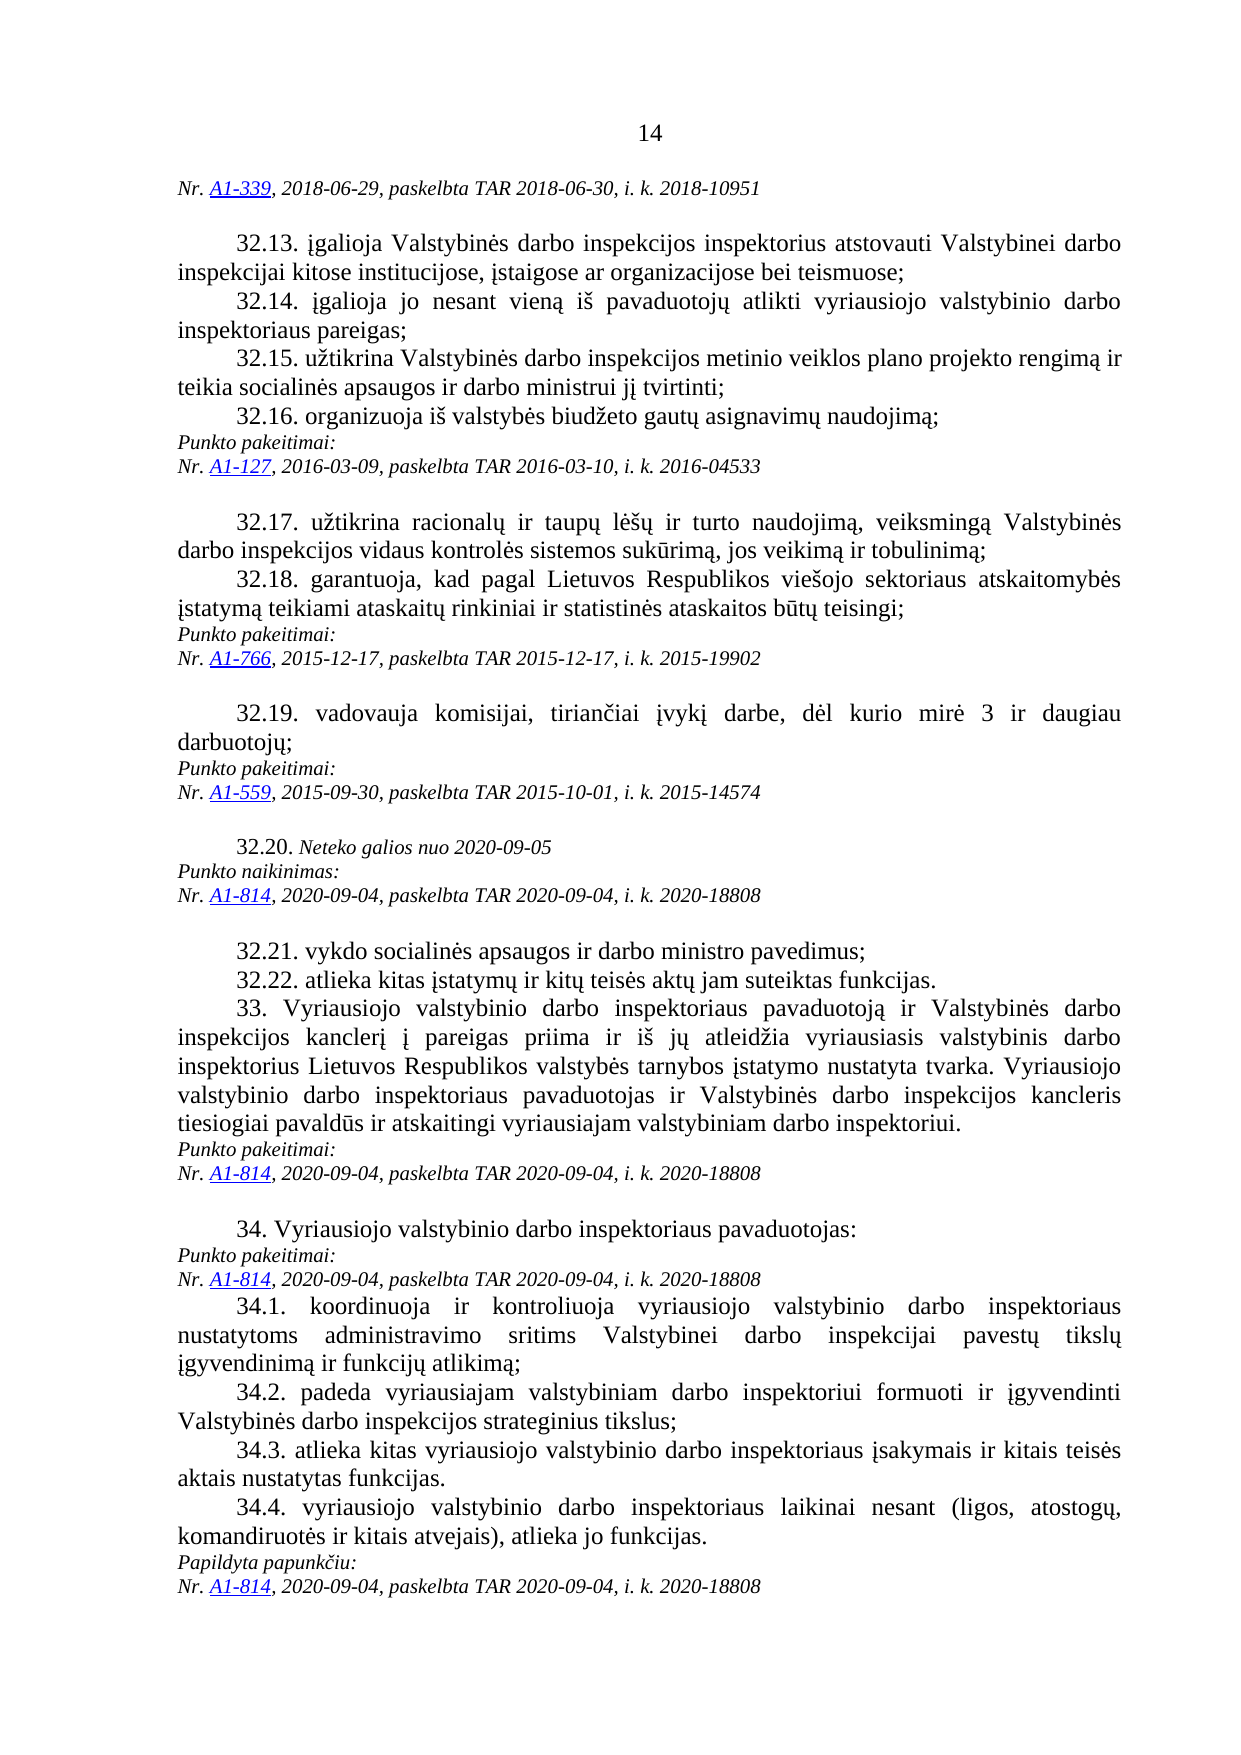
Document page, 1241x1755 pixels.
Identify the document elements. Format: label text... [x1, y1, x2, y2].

text Nr. A1-814, 2020-09-04, paskelbta TAR 2020-09-04, i. k. 2020-18808 [177, 1161, 1122, 1185]
text 33. Vyriausiojo valstybinio darbo inspektoriaus pavaduotoją ir Valstybinės darbo inspekcijos kanclerį į pareigas priima ir iš jų atleidžia vyriausiasis valstybinis darbo inspektorius Lietuvos Respublikos valstybės tarnybos įstatymo nustatyta tvarka. Vyriausiojo valstybinio darbo inspektoriaus pavaduotojas ir Valstybinės darbo inspekcijos kancleris tiesiogiai pavaldūs ir atskaitingi vyriausiajam valstybiniam darbo inspektoriui. [177, 993, 1122, 1137]
text 34. Vyriausiojo valstybinio darbo inspektoriaus pavaduotojas: [177, 1214, 1122, 1243]
text 32.15. užtikrina Valstybinės darbo inspekcijos metinio veiklos plano projekto rengimą ir teikia socialinės apsaugos ir darbo ministrui jį tvirtinti; [177, 343, 1122, 401]
text 34.1. koordinuoja ir kontroliuoja vyriausiojo valstybinio darbo inspektoriaus nustatytoms administravimo sritims Valstybinei darbo inspekcijai pavestų tikslų įgyvendinimą ir funkcijų atlikimą; [177, 1291, 1122, 1377]
text 32.19. vadovauja komisijai, tiriančiai įvykį darbe, dėl kurio mirė 3 ir daugiau darbuotojų; [177, 698, 1122, 756]
text Nr. A1-814, 2020-09-04, paskelbta TAR 2020-09-04, i. k. 2020-18808 [177, 1267, 1122, 1291]
text Papildyta papunkčiu: [177, 1550, 1122, 1574]
text 32.14. įgalioja jo nesant vieną iš pavaduotojų atlikti vyriausiojo valstybinio darbo inspektoriaus pareigas; [177, 286, 1122, 343]
text Nr. A1-127, 2016-03-09, paskelbta TAR 2016-03-10, i. k. 2016-04533 [177, 454, 1122, 478]
text 32.17. užtikrina racionalų ir taupų lėšų ir turto naudojimą, veiksmingą Valstybinės darbo inspekcijos vidaus kontrolės sistemos sukūrimą, jos veikimą ir tobulinimą; [177, 507, 1122, 564]
text Nr. A1-339, 2018-06-29, paskelbta TAR 2018-06-30, i. k. 2018-10951 [177, 176, 1122, 200]
text Punkto pakeitimai: [177, 622, 1122, 646]
text 32.13. įgalioja Valstybinės darbo inspekcijos inspektorius atstovauti Valstybinei darbo inspekcijai kitose institucijose, įstaigose ar organizacijose bei teismuose; [177, 228, 1122, 286]
text 34.3. atlieka kitas vyriausiojo valstybinio darbo inspektoriaus įsakymais ir kitais teisės aktais nustatytas funkcijas. [177, 1435, 1122, 1492]
text Nr. A1-766, 2015-12-17, paskelbta TAR 2015-12-17, i. k. 2015-19902 [177, 646, 1122, 670]
text Punkto pakeitimai: [177, 1137, 1122, 1161]
text 34.4. vyriausiojo valstybinio darbo inspektoriaus laikinai nesant (ligos, atostogų, komandiruotės ir kitais atvejais), atlieka jo funkcijas. [177, 1492, 1122, 1550]
text 32.21. vykdo socialinės apsaugos ir darbo ministro pavedimus; [177, 936, 1122, 965]
text Punkto pakeitimai: [177, 430, 1122, 454]
text Nr. A1-814, 2020-09-04, paskelbta TAR 2020-09-04, i. k. 2020-18808 [177, 883, 1122, 907]
text Punkto naikinimas: [177, 859, 1122, 883]
text 34.2. padeda vyriausiajam valstybiniam darbo inspektoriui formuoti ir įgyvendinti Valstybinės darbo inspekcijos strateginius tikslus; [177, 1377, 1122, 1435]
text Nr. A1-559, 2015-09-30, paskelbta TAR 2015-10-01, i. k. 2015-14574 [177, 780, 1122, 804]
text 32.22. atlieka kitas įstatymų ir kitų teisės aktų jam suteiktas funkcijas. [177, 965, 1122, 993]
text 32.16. organizuoja iš valstybės biudžeto gautų asignavimų naudojimą; [177, 401, 1122, 430]
text 32.18. garantuoja, kad pagal Lietuvos Respublikos viešojo sektoriaus atskaitomybės įstatymą teikiami ataskaitų rinkiniai ir statistinės ataskaitos būtų teisingi; [177, 564, 1122, 622]
text Punkto pakeitimai: [177, 756, 1122, 780]
text Punkto pakeitimai: [177, 1243, 1122, 1267]
text 32.20. Neteko galios nuo 2020-09-05 [177, 833, 1122, 859]
text Nr. A1-814, 2020-09-04, paskelbta TAR 2020-09-04, i. k. 2020-18808 [177, 1574, 1122, 1598]
